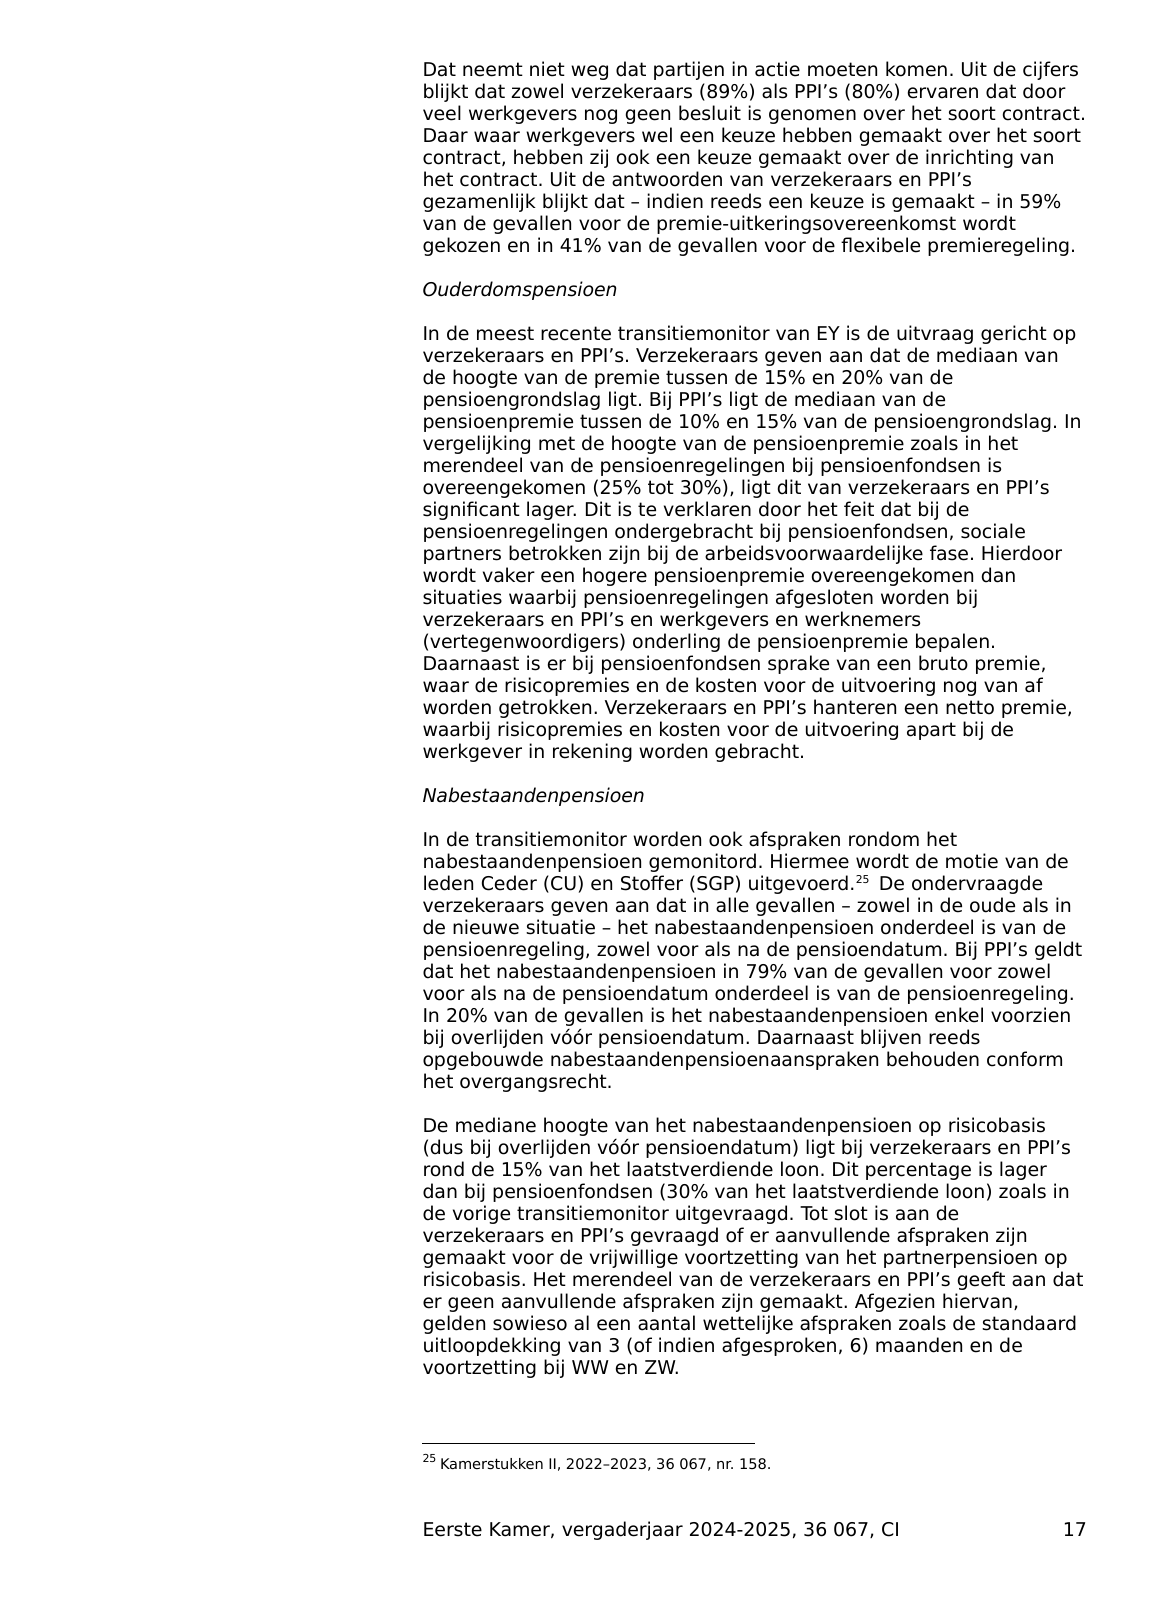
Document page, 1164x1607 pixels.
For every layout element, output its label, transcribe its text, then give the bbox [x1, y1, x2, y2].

text Dat neemt niet weg dat partijen in actie moeten komen. Uit de cijfers blijkt dat zowel verzekeraars (89%) als PPI’s (80%) ervaren dat door veel werkgevers nog geen besluit is genomen over het soort contract. Daar waar werkgevers wel een keuze hebben gemaakt over het soort contract, hebben zij ook een keuze gemaakt over de inrichting van het contract. Uit de antwoorden van verzekeraars en PPI’s gezamenlijk blijkt dat – indien reeds een keuze is gemaakt – in 59% van de gevallen voor de premie-uitkeringsovereenkomst wordt gekozen en in 41% van de gevallen voor de flexibele premieregeling. [422, 59, 1087, 257]
text De mediane hoogte van het nabestaandenpensioen op risicobasis (dus bij overlijden vóór pensioendatum) ligt bij verzekeraars en PPI’s rond de 15% van het laatstverdiende loon. Dit percentage is lager dan bij pensioenfondsen (30% van het laatstverdiende loon) zoals in de vorige transitiemonitor uitgevraagd. Tot slot is aan de verzekeraars en PPI’s gevraagd of er aanvullende afspraken zijn gemaakt voor de vrijwillige voortzetting van het partnerpensioen op risicobasis. Het merendeel van de verzekeraars en PPI’s geeft aan dat er geen aanvullende afspraken zijn gemaakt. Afgezien hiervan, gelden sowieso al een aantal wettelijke afspraken zoals de standaard uitloopdekking van 3 (of indien afgesproken, 6) maanden en de voortzetting bij WW en ZW. [422, 1115, 1087, 1379]
text In de meest recente transitiemonitor van EY is de uitvraag gericht op verzekeraars en PPI’s. Verzekeraars geven aan dat de mediaan van de hoogte van de premie tussen de 15% en 20% van de pensioengrondslag ligt. Bij PPI’s ligt de mediaan van de pensioenpremie tussen de 10% en 15% van de pensioengrondslag. In vergelijking met de hoogte van de pensioenpremie zoals in het merendeel van de pensioenregelingen bij pensioenfondsen is overeengekomen (25% tot 30%), ligt dit van verzekeraars en PPI’s significant lager. Dit is te verklaren door het feit dat bij de pensioenregelingen ondergebracht bij pensioenfondsen, sociale partners betrokken zijn bij de arbeidsvoorwaardelijke fase. Hierdoor wordt vaker een hogere pensioenpremie overeengekomen dan situaties waarbij pensioenregelingen afgesloten worden bij verzekeraars en PPI’s en werkgevers en werknemers (vertegenwoordigers) onderling de pensioenpremie bepalen. Daarnaast is er bij pensioenfondsen sprake van een bruto premie, waar de risicopremies en de kosten voor de uitvoering nog van af worden getrokken. Verzekeraars en PPI’s hanteren een netto premie, waarbij risicopremies en kosten voor de uitvoering apart bij de werkgever in rekening worden gebracht. [422, 323, 1087, 763]
text Kamerstukken II, 2022–2023, 36 067, nr. 158. [422, 1452, 1087, 1474]
subtitle Nabestaandenpensioen [422, 785, 1087, 807]
text In de transitiemonitor worden ook afspraken rondom het nabestaandenpensioen gemonitord. Hiermee wordt de motie van de leden Ceder (CU) en Stoffer (SGP) uitgevoerd. De ondervraagde verzekeraars geven aan dat in alle gevallen – zowel in de oude als in de nieuwe situatie – het nabestaandenpensioen onderdeel is van de pensioenregeling, zowel voor als na de pensioendatum. Bij PPI’s geldt dat het nabestaandenpensioen in 79% van de gevallen voor zowel voor als na de pensioendatum onderdeel is van de pensioenregeling. In 20% van de gevallen is het nabestaandenpensioen enkel voorzien bij overlijden vóór pensioendatum. Daarnaast blijven reeds opgebouwde nabestaandenpensioenaanspraken behouden conform het overgangsrecht. [422, 829, 1087, 1093]
subtitle Ouderdomspensioen [422, 279, 1087, 301]
